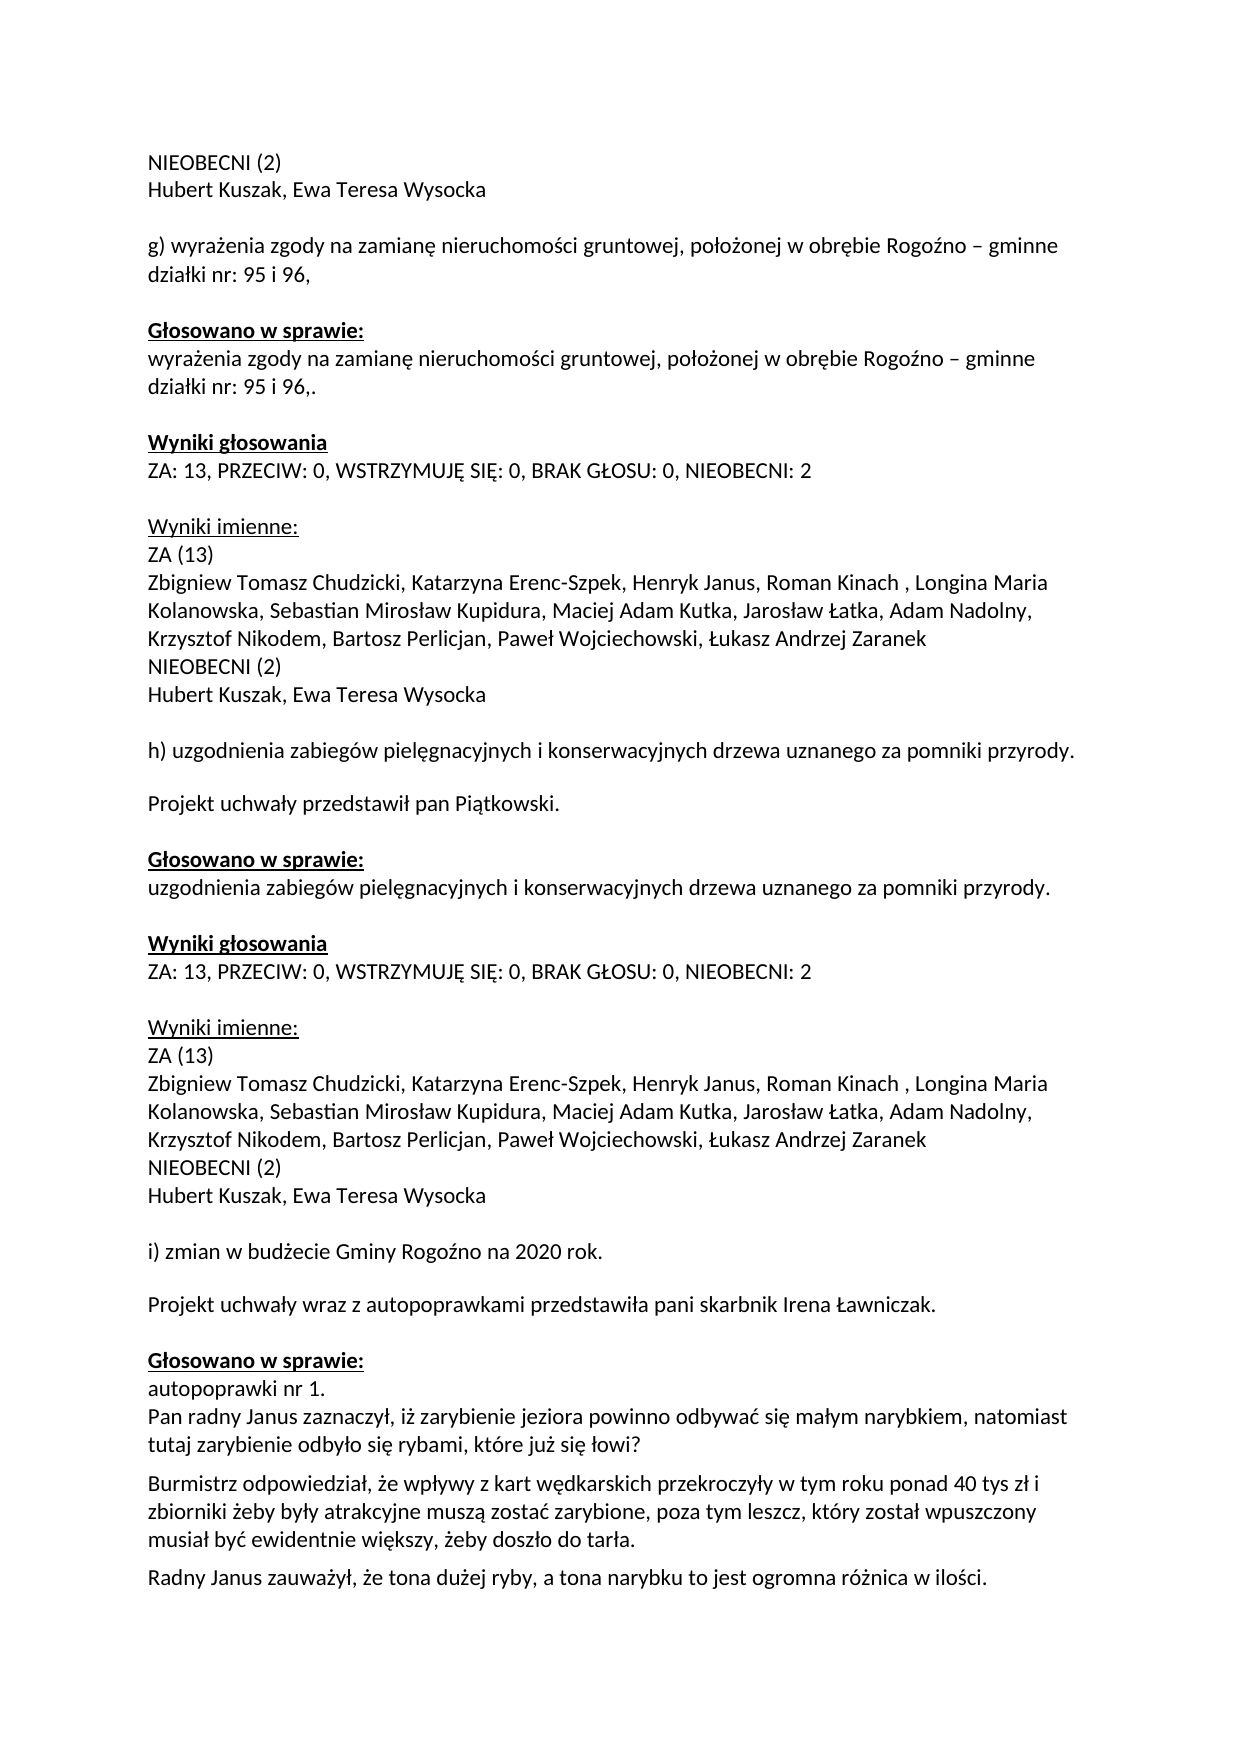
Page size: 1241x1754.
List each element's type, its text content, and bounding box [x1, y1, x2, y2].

text NIEOBECNI (2) Hubert Kuszak, Ewa Teresa Wysocka g) wyrażenia zgody na zamianę nieruchomości gruntowej, położonej w obrębie Rogoźno – gminne działki nr: 95 i 96, Głosowano w sprawie: wyrażenia zgody na zamianę nieruchomości gruntowej, położonej w obrębie Rogoźno – gminne działki nr: 95 i 96,. Wyniki głosowania ZA: 13, PRZECIW: 0, WSTRZYMUJĘ SIĘ: 0, BRAK GŁOSU: 0, NIEOBECNI: 2 Wyniki imienne: ZA (13) Zbigniew Tomasz Chudzicki, Katarzyna Erenc-Szpek, Henryk Janus, Roman Kinach , Longina Maria Kolanowska, Sebastian Mirosław Kupidura, Maciej Adam Kutka, Jarosław Łatka, Adam Nadolny, Krzysztof Nikodem, Bartosz Perlicjan, Paweł Wojciechowski, Łukasz Andrzej Zaranek NIEOBECNI (2) Hubert Kuszak, Ewa Teresa Wysocka h) uzgodnienia zabiegów pielęgnacyjnych i konserwacyjnych drzewa uznanego za pomniki przyrody. [148, 148, 1093, 764]
text Projekt uchwały przedstawił pan Piątkowski. Głosowano w sprawie: uzgodnienia zabiegów pielęgnacyjnych i konserwacyjnych drzewa uznanego za pomniki przyrody. Wyniki głosowania ZA: 13, PRZECIW: 0, WSTRZYMUJĘ SIĘ: 0, BRAK GŁOSU: 0, NIEOBECNI: 2 Wyniki imienne: ZA (13) Zbigniew Tomasz Chudzicki, Katarzyna Erenc-Szpek, Henryk Janus, Roman Kinach , Longina Maria Kolanowska, Sebastian Mirosław Kupidura, Maciej Adam Kutka, Jarosław Łatka, Adam Nadolny, Krzysztof Nikodem, Bartosz Perlicjan, Paweł Wojciechowski, Łukasz Andrzej Zaranek NIEOBECNI (2) Hubert Kuszak, Ewa Teresa Wysocka i) zmian w budżecie Gminy Rogoźno na 2020 rok. [148, 789, 1093, 1265]
text Burmistrz odpowiedział, że wpływy z kart wędkarskich przekroczyły w tym roku ponad 40 tys zł i zbiorniki żeby były atrakcyjne muszą zostać zarybione, poza tym leszcz, który został wpuszczony musiał być ewidentnie większy, żeby doszło do tarła. [148, 1469, 1093, 1553]
text Radny Janus zauważył, że tona dużej ryby, a tona narybku to jest ogromna różnica w ilości. [148, 1563, 1093, 1591]
text Projekt uchwały wraz z autopoprawkami przedstawiła pani skarbnik Irena Ławniczak. Głosowano w sprawie: autopoprawki nr 1. Pan radny Janus zaznaczył, iż zarybienie jeziora powinno odbywać się małym narybkiem, natomiast tutaj zarybienie odbyło się rybami, które już się łowi? [148, 1290, 1093, 1458]
